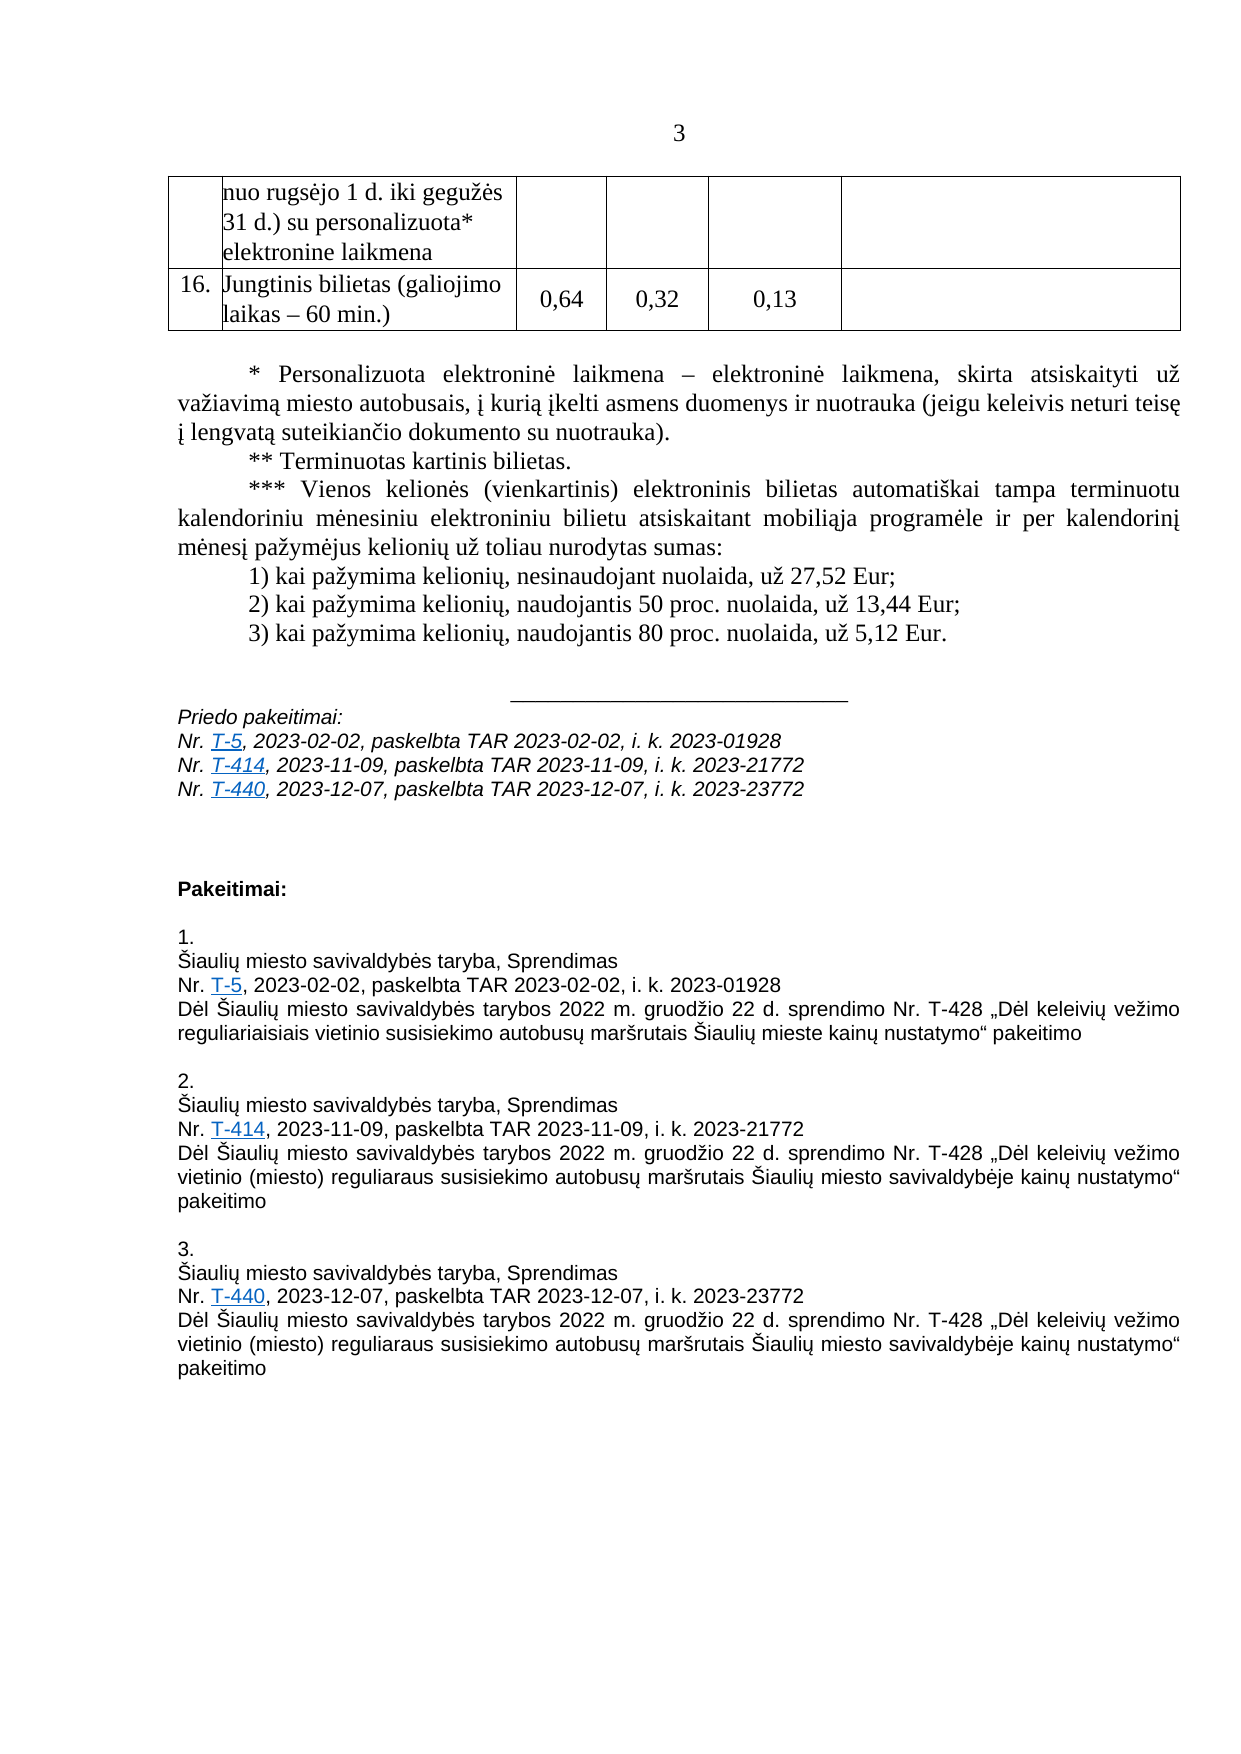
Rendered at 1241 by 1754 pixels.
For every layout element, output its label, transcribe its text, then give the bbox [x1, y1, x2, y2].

text *** Vienos kelionės (vienkartinis) elektroninis bilietas automatiškai tampa terminuotu kalendoriniu mėnesiniu elektroniniu bilietu atsiskaitant mobiliąja programėle ir per kalendorinį mėnesį pažymėjus kelionių už toliau nurodytas sumas: [177, 474, 1181, 561]
table_cell [842, 269, 1180, 330]
table_cell [517, 177, 606, 268]
text Šiaulių miesto savivaldybės taryba, Sprendimas [177, 1260, 1181, 1284]
table_cell [169, 177, 222, 268]
text 2) kai pažymima kelionių, naudojantis 50 proc. nuolaida, už 13,44 Eur; [177, 589, 1181, 618]
text 3) kai pažymima kelionių, naudojantis 80 proc. nuolaida, už 5,12 Eur. [177, 618, 1181, 647]
text Šiaulių miesto savivaldybės taryba, Sprendimas [177, 949, 1181, 973]
text Nr. T-440, 2023-12-07, paskelbta TAR 2023-12-07, i. k. 2023-23772 [177, 1284, 1181, 1308]
text Pakeitimai: [177, 877, 1181, 901]
table_cell 0,32 [607, 269, 708, 330]
table_cell [607, 177, 708, 268]
text Nr. T-5, 2023-02-02, paskelbta TAR 2023-02-02, i. k. 2023-01928 [177, 728, 1181, 752]
text ** Terminuotas kartinis bilietas. [177, 446, 1181, 474]
table_cell [709, 177, 841, 268]
text ___________________________ [177, 676, 1181, 704]
text Nr. T-414, 2023-11-09, paskelbta TAR 2023-11-09, i. k. 2023-21772 [177, 1117, 1181, 1141]
text 1) kai pažymima kelionių, nesinaudojant nuolaida, už 27,52 Eur; [177, 561, 1181, 589]
text 3. [177, 1236, 1181, 1260]
text Šiaulių miesto savivaldybės taryba, Sprendimas [177, 1093, 1181, 1117]
text Nr. T-440, 2023-12-07, paskelbta TAR 2023-12-07, i. k. 2023-23772 [177, 776, 1181, 800]
table_cell 0,13 [709, 269, 841, 330]
table_cell [842, 177, 1180, 268]
text Dėl Šiaulių miesto savivaldybės tarybos 2022 m. gruodžio 22 d. sprendimo Nr. T-428 „Dėl keleivių vežimo vietinio (miesto) reguliaraus susisiekimo autobusų maršrutais Šiaulių miesto savivaldybėje kainų nustatymo“ pakeitimo [177, 1308, 1181, 1380]
text Dėl Šiaulių miesto savivaldybės tarybos 2022 m. gruodžio 22 d. sprendimo Nr. T-428 „Dėl keleivių vežimo vietinio (miesto) reguliaraus susisiekimo autobusų maršrutais Šiaulių miesto savivaldybėje kainų nustatymo“ pakeitimo [177, 1141, 1181, 1212]
text 1. [177, 925, 1181, 949]
text * Personalizuota elektroninė laikmena – elektroninė laikmena, skirta atsiskaityti už važiavimą miesto autobusais, į kurią įkelti asmens duomenys ir nuotrauka (jeigu keleivis neturi teisę į lengvatą suteikiančio dokumento su nuotrauka). [177, 359, 1181, 446]
text Nr. T-414, 2023-11-09, paskelbta TAR 2023-11-09, i. k. 2023-21772 [177, 752, 1181, 776]
table_cell Jungtinis bilietas (galiojimo laikas – 60 min.) [223, 269, 516, 330]
table_cell 0,64 [517, 269, 606, 330]
text 2. [177, 1069, 1181, 1093]
table_cell nuo rugsėjo 1 d. iki gegužės 31 d.) su personalizuota* elektronine laikmena [223, 177, 516, 268]
text Nr. T-5, 2023-02-02, paskelbta TAR 2023-02-02, i. k. 2023-01928 [177, 973, 1181, 997]
table_cell 16. [169, 269, 222, 330]
text Priedo pakeitimai: [177, 704, 1181, 728]
text Dėl Šiaulių miesto savivaldybės tarybos 2022 m. gruodžio 22 d. sprendimo Nr. T-428 „Dėl keleivių vežimo reguliariaisiais vietinio susisiekimo autobusų maršrutais Šiaulių mieste kainų nustatymo“ pakeitimo [177, 997, 1181, 1045]
